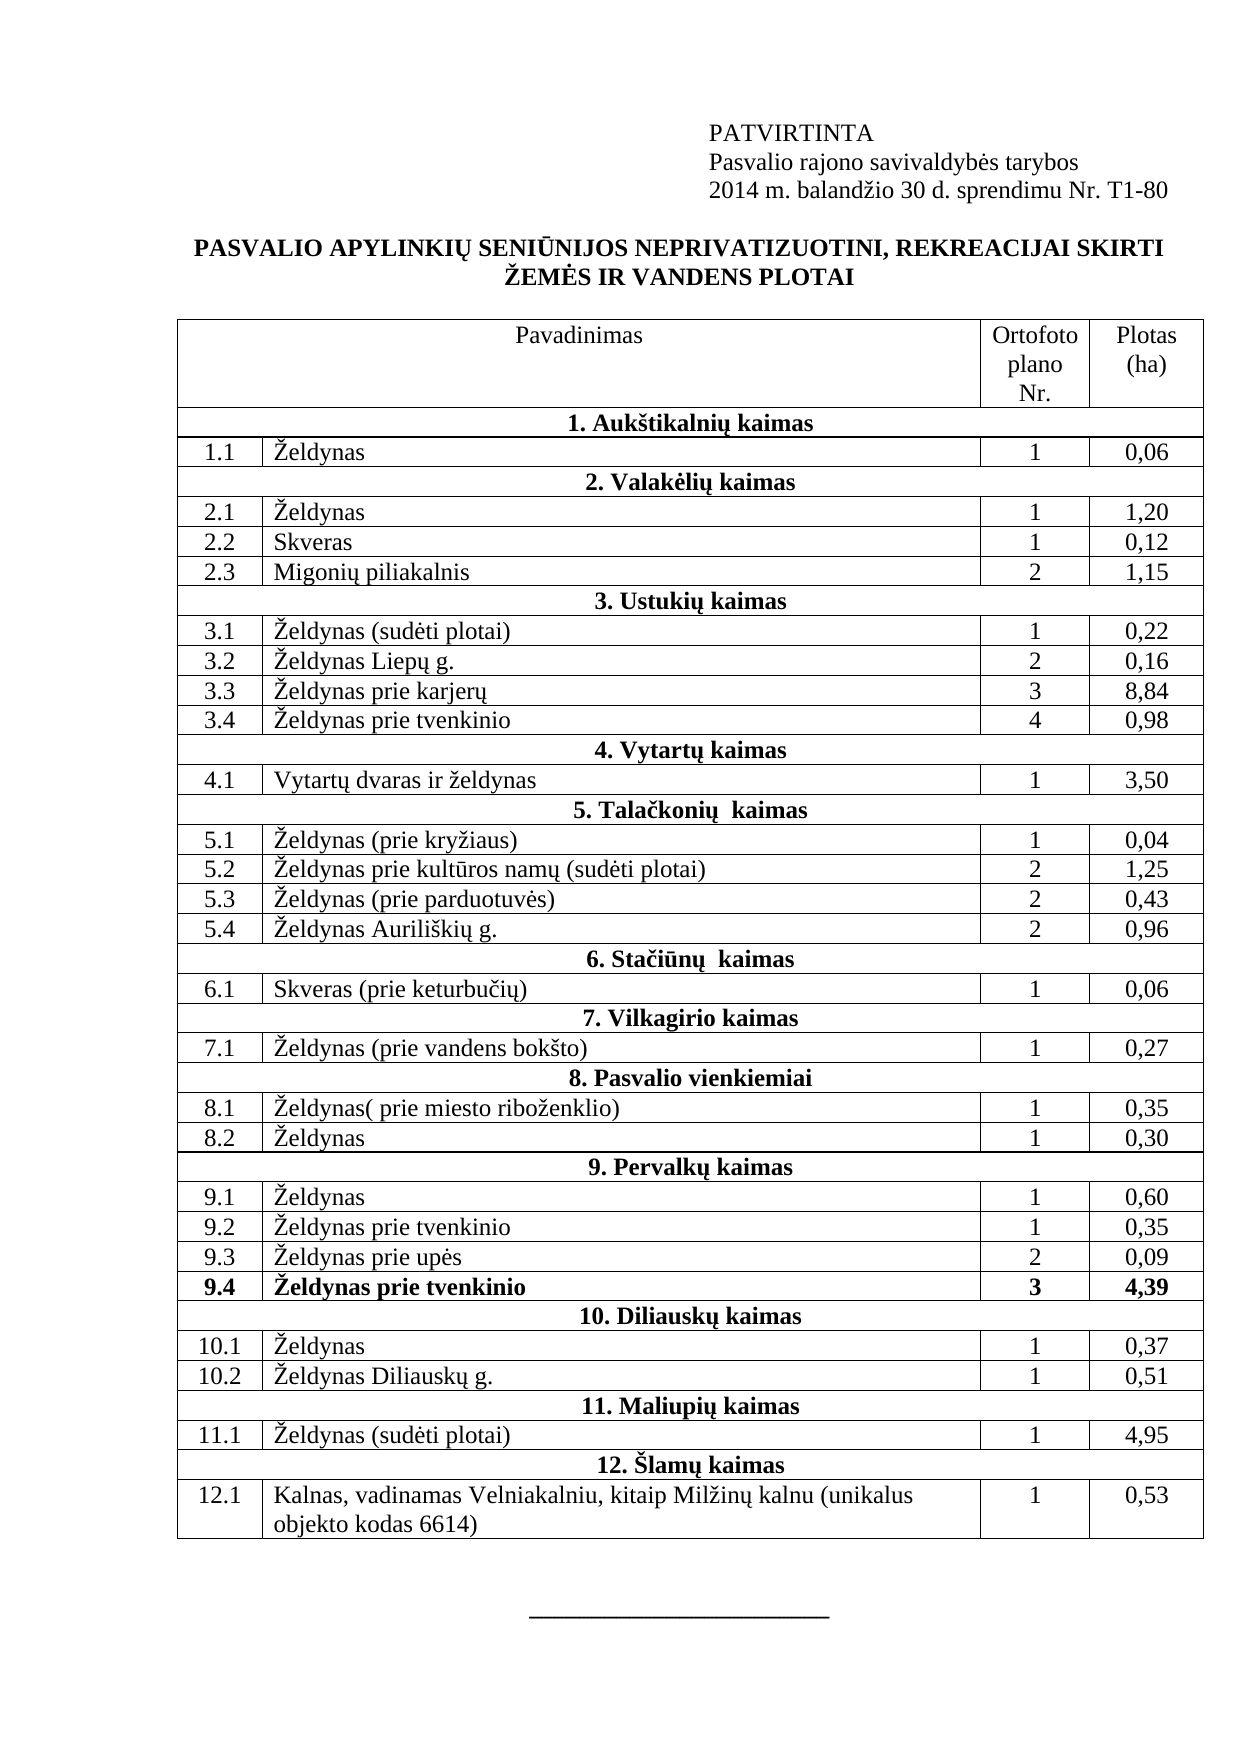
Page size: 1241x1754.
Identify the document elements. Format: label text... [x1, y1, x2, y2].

table_cell 1 [981, 1480, 1089, 1538]
table_cell 2 [981, 1242, 1089, 1271]
text Pasvalio rajono savivaldybės tarybos [709, 147, 1181, 176]
table_cell 1.1 [178, 438, 262, 466]
table_cell Želdynas prie tvenkinio [263, 1272, 980, 1300]
table_cell 1 [981, 825, 1089, 853]
table_cell 8.1 [178, 1093, 262, 1122]
table_cell 11. Maliupių kaimas [178, 1391, 1203, 1419]
table_cell 2.2 [178, 527, 262, 556]
table_cell 3. Ustukių kaimas [178, 586, 1203, 615]
table_cell 0,98 [1090, 706, 1203, 734]
table_cell 4,95 [1090, 1421, 1203, 1449]
table_cell 1,25 [1090, 855, 1203, 883]
table_header Pavadinimas [178, 320, 980, 407]
table_cell 5.2 [178, 855, 262, 883]
table_cell 6.1 [178, 974, 262, 1002]
table_header Ortofoto plano Nr. [981, 320, 1089, 407]
table_cell 3,50 [1090, 765, 1203, 794]
table_cell 0,35 [1090, 1212, 1203, 1241]
table_header Plotas (ha) [1090, 320, 1203, 407]
table_cell 5. Talačkonių kaimas [178, 795, 1203, 824]
table_cell 0,22 [1090, 616, 1203, 645]
table_cell 3.3 [178, 676, 262, 704]
table_cell Migonių piliakalnis [263, 557, 980, 585]
table_cell Želdynas (prie parduotuvės) [263, 884, 980, 913]
table_cell 10.1 [178, 1331, 262, 1360]
table_cell 1 [981, 1421, 1089, 1449]
table_cell 7.1 [178, 1033, 262, 1062]
text PASVALIO APYLINKIŲ SENIŪNIJOS NEPRIVATIZUOTINI, REKREACIJAI SKIRTI ŽEMĖS IR VANDENS PLOTAI [177, 233, 1181, 291]
text 2014 m. balandžio 30 d. sprendimu Nr. T1-80 [709, 176, 1181, 204]
table_cell 7. Vilkagirio kaimas [178, 1004, 1203, 1032]
table_cell 0,35 [1090, 1093, 1203, 1122]
table_cell 0,51 [1090, 1361, 1203, 1390]
table_cell 1 [981, 1123, 1089, 1151]
table_cell 5.3 [178, 884, 262, 913]
table_cell Želdynas [263, 1123, 980, 1151]
table_cell Želdynas prie tvenkinio [263, 706, 980, 734]
table_cell Želdynas [263, 1331, 980, 1360]
table_cell Želdynas Liepų g. [263, 646, 980, 675]
table_cell Želdynas prie kultūros namų (sudėti plotai) [263, 855, 980, 883]
table_cell Želdynas( prie miesto riboženklio) [263, 1093, 980, 1122]
table_cell 2 [981, 557, 1089, 585]
table_cell Želdynas (sudėti plotai) [263, 616, 980, 645]
table_cell 1 [981, 1033, 1089, 1062]
table_cell 3.1 [178, 616, 262, 645]
table_cell 0,37 [1090, 1331, 1203, 1360]
table_cell 1 [981, 1361, 1089, 1390]
table_cell Želdynas (sudėti plotai) [263, 1421, 980, 1449]
table_cell Skveras [263, 527, 980, 556]
table_cell 1 [981, 765, 1089, 794]
table_cell 2 [981, 884, 1089, 913]
table_cell 2 [981, 855, 1089, 883]
table_cell 8. Pasvalio vienkiemiai [178, 1063, 1203, 1092]
table_cell 2. Valakėlių kaimas [178, 467, 1203, 496]
text ________________________ [177, 1592, 1181, 1620]
table_cell 10.2 [178, 1361, 262, 1390]
table_cell 0,60 [1090, 1182, 1203, 1211]
table_cell 1 [981, 527, 1089, 556]
table_cell 0,96 [1090, 914, 1203, 943]
table_cell 0,06 [1090, 974, 1203, 1002]
text PATVIRTINTA [709, 118, 1181, 147]
table_cell 2.3 [178, 557, 262, 585]
table_cell 11.1 [178, 1421, 262, 1449]
table_cell Želdynas [263, 438, 980, 466]
table_cell 0,12 [1090, 527, 1203, 556]
table_cell 9.4 [178, 1272, 262, 1300]
table_cell 3.2 [178, 646, 262, 675]
table_cell Vytartų dvaras ir želdynas [263, 765, 980, 794]
table_cell 0,30 [1090, 1123, 1203, 1151]
table_cell Želdynas [263, 497, 980, 526]
table_cell 0,06 [1090, 438, 1203, 466]
table_cell 8,84 [1090, 676, 1203, 704]
table_cell 0,16 [1090, 646, 1203, 675]
table_cell 1 [981, 616, 1089, 645]
table_cell Želdynas prie tvenkinio [263, 1212, 980, 1241]
table_cell 9. Pervalkų kaimas [178, 1153, 1203, 1181]
table_cell 1 [981, 1182, 1089, 1211]
table_cell 4,39 [1090, 1272, 1203, 1300]
table_cell 5.4 [178, 914, 262, 943]
table_cell 3 [981, 676, 1089, 704]
table_cell 2 [981, 646, 1089, 675]
table_cell 1 [981, 1331, 1089, 1360]
table_cell 4.1 [178, 765, 262, 794]
table_cell Želdynas (prie kryžiaus) [263, 825, 980, 853]
table_cell 1 [981, 1212, 1089, 1241]
table_cell 4 [981, 706, 1089, 734]
table_cell Želdynas Auriliškių g. [263, 914, 980, 943]
table_cell 1 [981, 438, 1089, 466]
table_cell 8.2 [178, 1123, 262, 1151]
table_cell 5.1 [178, 825, 262, 853]
table_cell 3.4 [178, 706, 262, 734]
table_cell Želdynas prie upės [263, 1242, 980, 1271]
table_cell 0,09 [1090, 1242, 1203, 1271]
table_cell 12.1 [178, 1480, 262, 1538]
table_cell 2 [981, 914, 1089, 943]
table_cell 0,27 [1090, 1033, 1203, 1062]
table_cell 1 [981, 497, 1089, 526]
table_cell 2.1 [178, 497, 262, 526]
table_cell 1 [981, 1093, 1089, 1122]
table_cell 0,43 [1090, 884, 1203, 913]
table_cell Skveras (prie keturbučių) [263, 974, 980, 1002]
table_cell 1,20 [1090, 497, 1203, 526]
table_cell Želdynas (prie vandens bokšto) [263, 1033, 980, 1062]
table_cell Želdynas [263, 1182, 980, 1211]
table_cell 1 [981, 974, 1089, 1002]
table_cell Želdynas prie karjerų [263, 676, 980, 704]
table_cell 9.2 [178, 1212, 262, 1241]
table_cell 0,53 [1090, 1480, 1203, 1538]
table_cell 0,04 [1090, 825, 1203, 853]
table_cell 1,15 [1090, 557, 1203, 585]
table_cell 6. Stačiūnų kaimas [178, 944, 1203, 973]
table_cell Želdynas Diliauskų g. [263, 1361, 980, 1390]
table_cell 4. Vytartų kaimas [178, 735, 1203, 764]
table_cell 9.1 [178, 1182, 262, 1211]
table_cell 10. Diliauskų kaimas [178, 1301, 1203, 1330]
table_cell 9.3 [178, 1242, 262, 1271]
table_cell 12. Šlamų kaimas [178, 1450, 1203, 1479]
table_cell 1. Aukštikalnių kaimas [178, 408, 1203, 436]
table_cell 3 [981, 1272, 1089, 1300]
table_cell Kalnas, vadinamas Velniakalniu, kitaip Milžinų kalnu (unikalus objekto kodas 6614) [263, 1480, 980, 1538]
